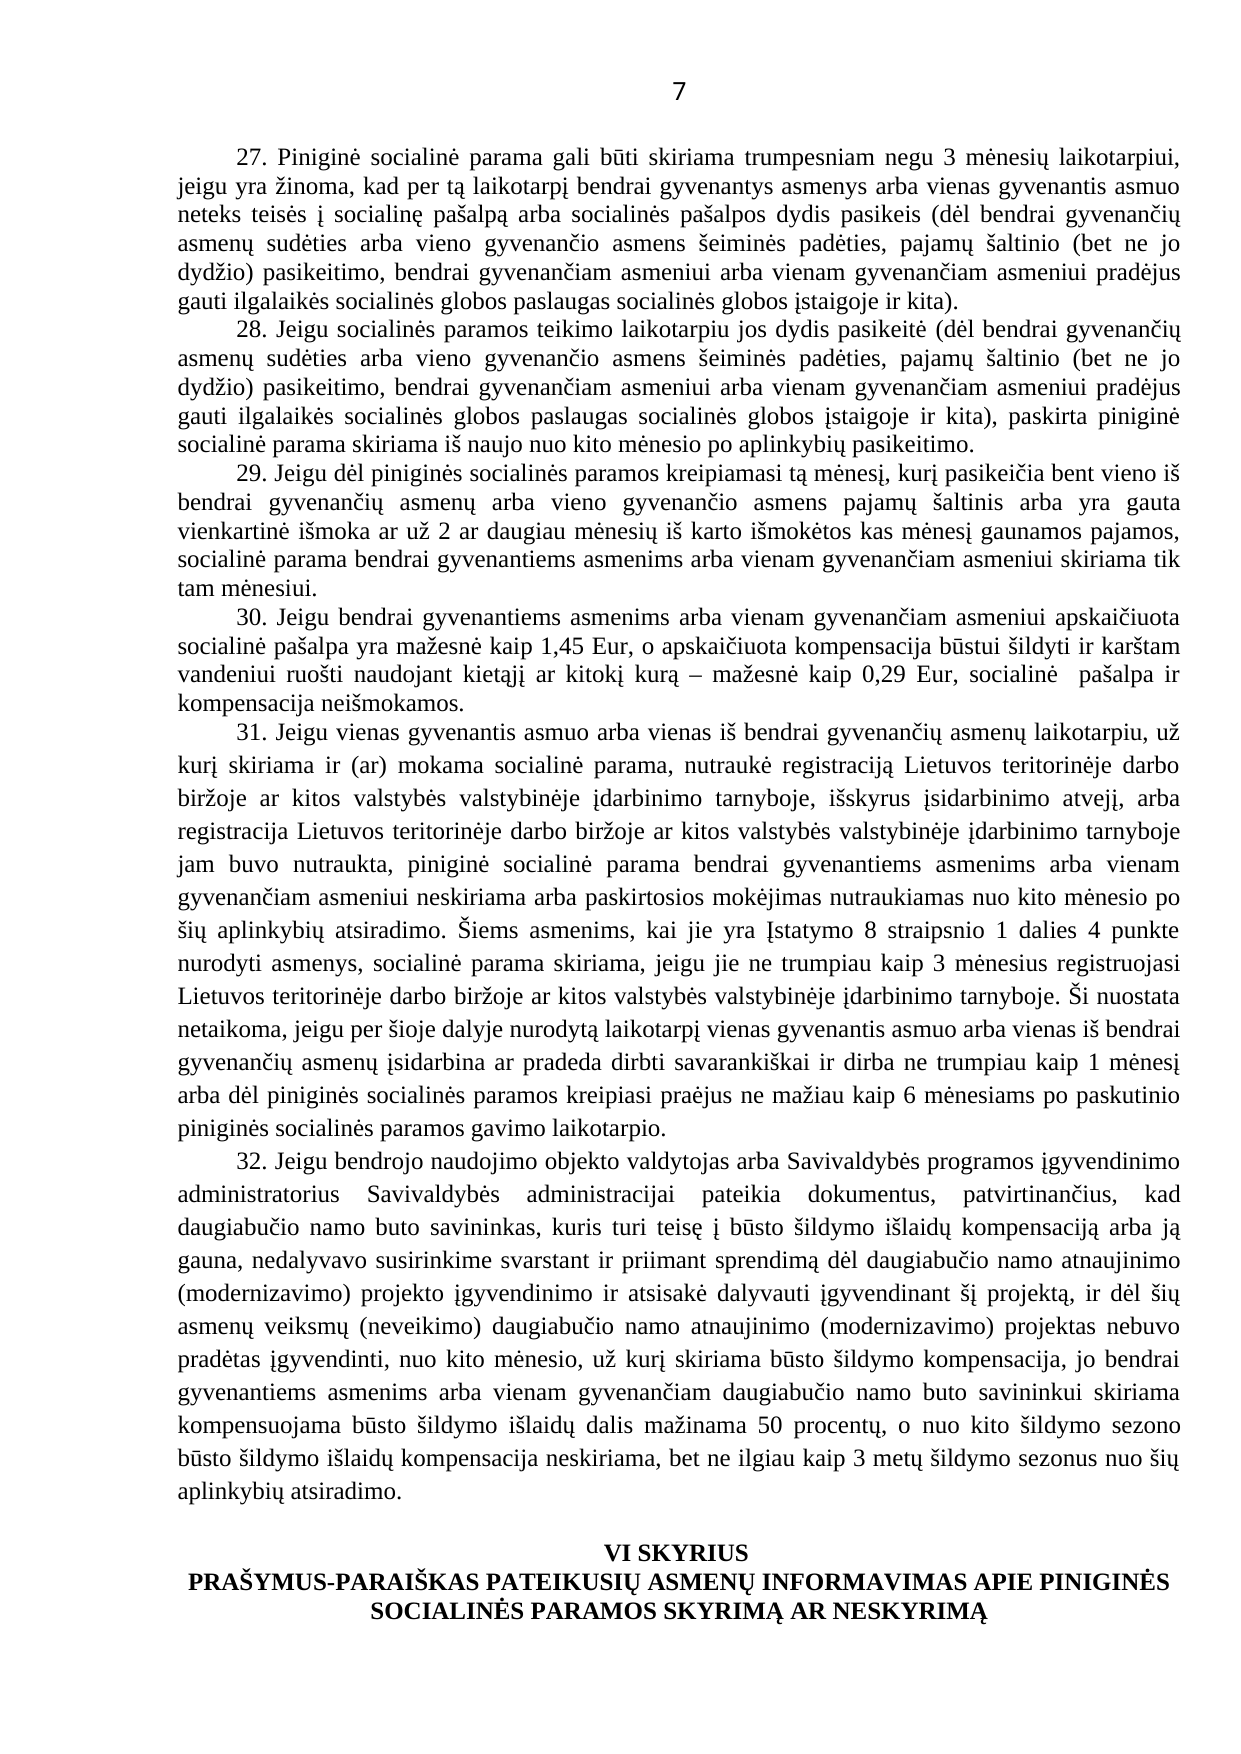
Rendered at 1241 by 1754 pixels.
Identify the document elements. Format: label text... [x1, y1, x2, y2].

text VI SKYRIUS [177, 1538, 1181, 1567]
text 29. Jeigu dėl piniginės socialinės paramos kreipiamasi tą mėnesį, kurį pasikeičia bent vieno iš bendrai gyvenančių asmenų arba vieno gyvenančio asmens pajamų šaltinis arba yra gauta vienkartinė išmoka ar už 2 ar daugiau mėnesių iš karto išmokėtos kas mėnesį gaunamos pajamos, socialinė parama bendrai gyvenantiems asmenims arba vienam gyvenančiam asmeniui skiriama tik tam mėnesiui. [177, 458, 1181, 602]
text 31. Jeigu vienas gyvenantis asmuo arba vienas iš bendrai gyvenančių asmenų laikotarpiu, už kurį skiriama ir (ar) mokama socialinė parama, nutraukė registraciją Lietuvos teritorinėje darbo biržoje ar kitos valstybės valstybinėje įdarbinimo tarnyboje, išskyrus įsidarbinimo atvejį, arba registracija Lietuvos teritorinėje darbo biržoje ar kitos valstybės valstybinėje įdarbinimo tarnyboje jam buvo nutraukta, piniginė socialinė parama bendrai gyvenantiems asmenims arba vienam gyvenančiam asmeniui neskiriama arba paskirtosios mokėjimas nutraukiamas nuo kito mėnesio po šių aplinkybių atsiradimo. Šiems asmenims, kai jie yra Įstatymo 8 straipsnio 1 dalies 4 punkte nurodyti asmenys, socialinė parama skiriama, jeigu jie ne trumpiau kaip 3 mėnesius registruojasi Lietuvos teritorinėje darbo biržoje ar kitos valstybės valstybinėje įdarbinimo tarnyboje. Ši nuostata netaikoma, jeigu per šioje dalyje nurodytą laikotarpį vienas gyvenantis asmuo arba vienas iš bendrai gyvenančių asmenų įsidarbina ar pradeda dirbti savarankiškai ir dirba ne trumpiau kaip 1 mėnesį arba dėl piniginės socialinės paramos kreipiasi praėjus ne mažiau kaip 6 mėnesiams po paskutinio piniginės socialinės paramos gavimo laikotarpio. [177, 717, 1181, 1142]
text 32. Jeigu bendrojo naudojimo objekto valdytojas arba Savivaldybės programos įgyvendinimo administratorius Savivaldybės administracijai pateikia dokumentus, patvirtinančius, kad daugiabučio namo buto savininkas, kuris turi teisę į būsto šildymo išlaidų kompensaciją arba ją gauna, nedalyvavo susirinkime svarstant ir priimant sprendimą dėl daugiabučio namo atnaujinimo (modernizavimo) projekto įgyvendinimo ir atsisakė dalyvauti įgyvendinant šį projektą, ir dėl šių asmenų veiksmų (neveikimo) daugiabučio namo atnaujinimo (modernizavimo) projektas nebuvo pradėtas įgyvendinti, nuo kito mėnesio, už kurį skiriama būsto šildymo kompensacija, jo bendrai gyvenantiems asmenims arba vienam gyvenančiam daugiabučio namo buto savininkui skiriama kompensuojama būsto šildymo išlaidų dalis mažinama 50 procentų, o nuo kito šildymo sezono būsto šildymo išlaidų kompensacija neskiriama, bet ne ilgiau kaip 3 metų šildymo sezonus nuo šių aplinkybių atsiradimo. [177, 1146, 1181, 1505]
text 30. Jeigu bendrai gyvenantiems asmenims arba vienam gyvenančiam asmeniui apskaičiuota socialinė pašalpa yra mažesnė kaip 1,45 Eur, o apskaičiuota kompensacija būstui šildyti ir karštam vandeniui ruošti naudojant kietąjį ar kitokį kurą – mažesnė kaip 0,29 Eur, socialinė pašalpa ir kompensacija neišmokamos. [177, 602, 1181, 717]
text PRAŠYMUS-PARAIŠKAS PATEIKUSIŲ ASMENŲ INFORMAVIMAS APIE PINIGINĖS SOCIALINĖS PARAMOS SKYRIMĄ AR NESKYRIMĄ [177, 1567, 1181, 1624]
text 27. Piniginė socialinė parama gali būti skiriama trumpesniam negu 3 mėnesių laikotarpiui, jeigu yra žinoma, kad per tą laikotarpį bendrai gyvenantys asmenys arba vienas gyvenantis asmuo neteks teisės į socialinę pašalpą arba socialinės pašalpos dydis pasikeis (dėl bendrai gyvenančių asmenų sudėties arba vieno gyvenančio asmens šeiminės padėties, pajamų šaltinio (bet ne jo dydžio) pasikeitimo, bendrai gyvenančiam asmeniui arba vienam gyvenančiam asmeniui pradėjus gauti ilgalaikės socialinės globos paslaugas socialinės globos įstaigoje ir kita). [177, 142, 1181, 314]
text 28. Jeigu socialinės paramos teikimo laikotarpiu jos dydis pasikeitė (dėl bendrai gyvenančių asmenų sudėties arba vieno gyvenančio asmens šeiminės padėties, pajamų šaltinio (bet ne jo dydžio) pasikeitimo, bendrai gyvenančiam asmeniui arba vienam gyvenančiam asmeniui pradėjus gauti ilgalaikės socialinės globos paslaugas socialinės globos įstaigoje ir kita), paskirta piniginė socialinė parama skiriama iš naujo nuo kito mėnesio po aplinkybių pasikeitimo. [177, 314, 1181, 458]
